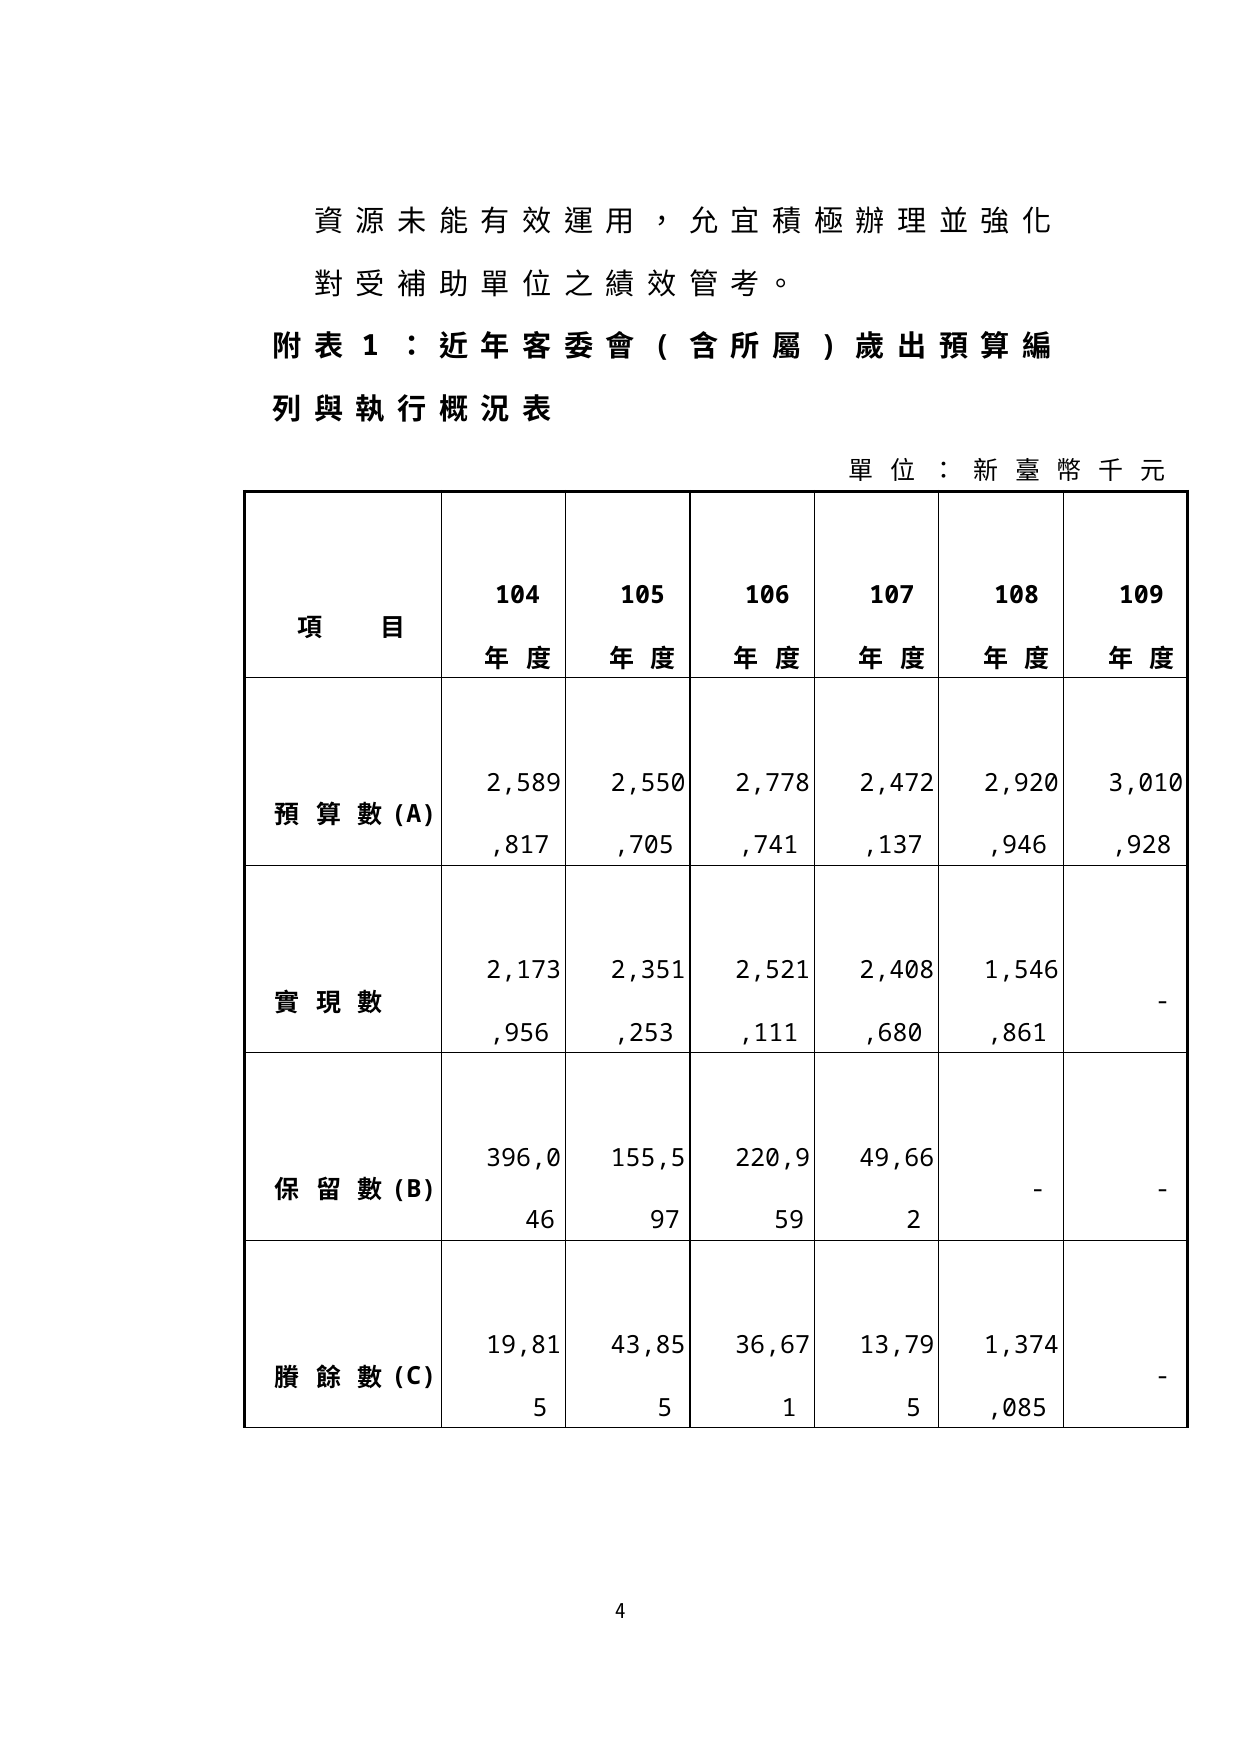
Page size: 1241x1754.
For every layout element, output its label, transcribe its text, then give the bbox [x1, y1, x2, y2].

table_cell 2,173,956 [442, 866, 565, 1052]
table_cell 13,795 [815, 1241, 938, 1427]
table_cell 1,374,085 [939, 1241, 1063, 1427]
table_cell 實現數 [246, 866, 441, 1052]
table_cell 2,408,680 [815, 866, 938, 1052]
table_cell 49,662 [815, 1053, 938, 1240]
table_cell 1,546,861 [939, 866, 1063, 1052]
table_header 108年度 [939, 493, 1063, 677]
table_cell - [1064, 866, 1186, 1052]
table_cell 396,046 [442, 1053, 565, 1240]
table_cell 2,920,946 [939, 678, 1063, 865]
table_cell 3,010,928 [1064, 678, 1186, 865]
text 資源未能有效運用，允宜積極辦理並強化對受補助單位之績效管考。 [271, 177, 1058, 302]
table_cell - [939, 1053, 1063, 1240]
table_cell 保留數(B) [246, 1053, 441, 1240]
table_header 109年度 [1064, 493, 1186, 677]
table_cell 賸餘數(C) [246, 1241, 441, 1427]
table_header 107年度 [815, 493, 938, 677]
table_cell 預算數(A) [246, 678, 441, 865]
table_header 105年度 [566, 493, 689, 677]
table_cell 2,521,111 [691, 866, 814, 1052]
table_cell 2,778,741 [691, 678, 814, 865]
table_cell - [1064, 1053, 1186, 1240]
table_header 106年度 [691, 493, 814, 677]
text 附表1：近年客委會(含所屬)歲出預算編列與執行概況表 [242, 302, 1058, 427]
table_cell 155,597 [566, 1053, 689, 1240]
table_cell 220,959 [691, 1053, 814, 1240]
table_cell 19,815 [442, 1241, 565, 1427]
table_cell 2,550,705 [566, 678, 689, 865]
table_header 項 目 [246, 493, 441, 677]
text 單位：新臺幣千元 [183, 427, 1173, 490]
table_cell 2,351,253 [566, 866, 689, 1052]
table_cell 36,671 [691, 1241, 814, 1427]
table_cell 2,589,817 [442, 678, 565, 865]
table_header 104年度 [442, 493, 565, 677]
table_cell 43,855 [566, 1241, 689, 1427]
table_cell 2,472,137 [815, 678, 938, 865]
table_cell - [1064, 1241, 1186, 1427]
